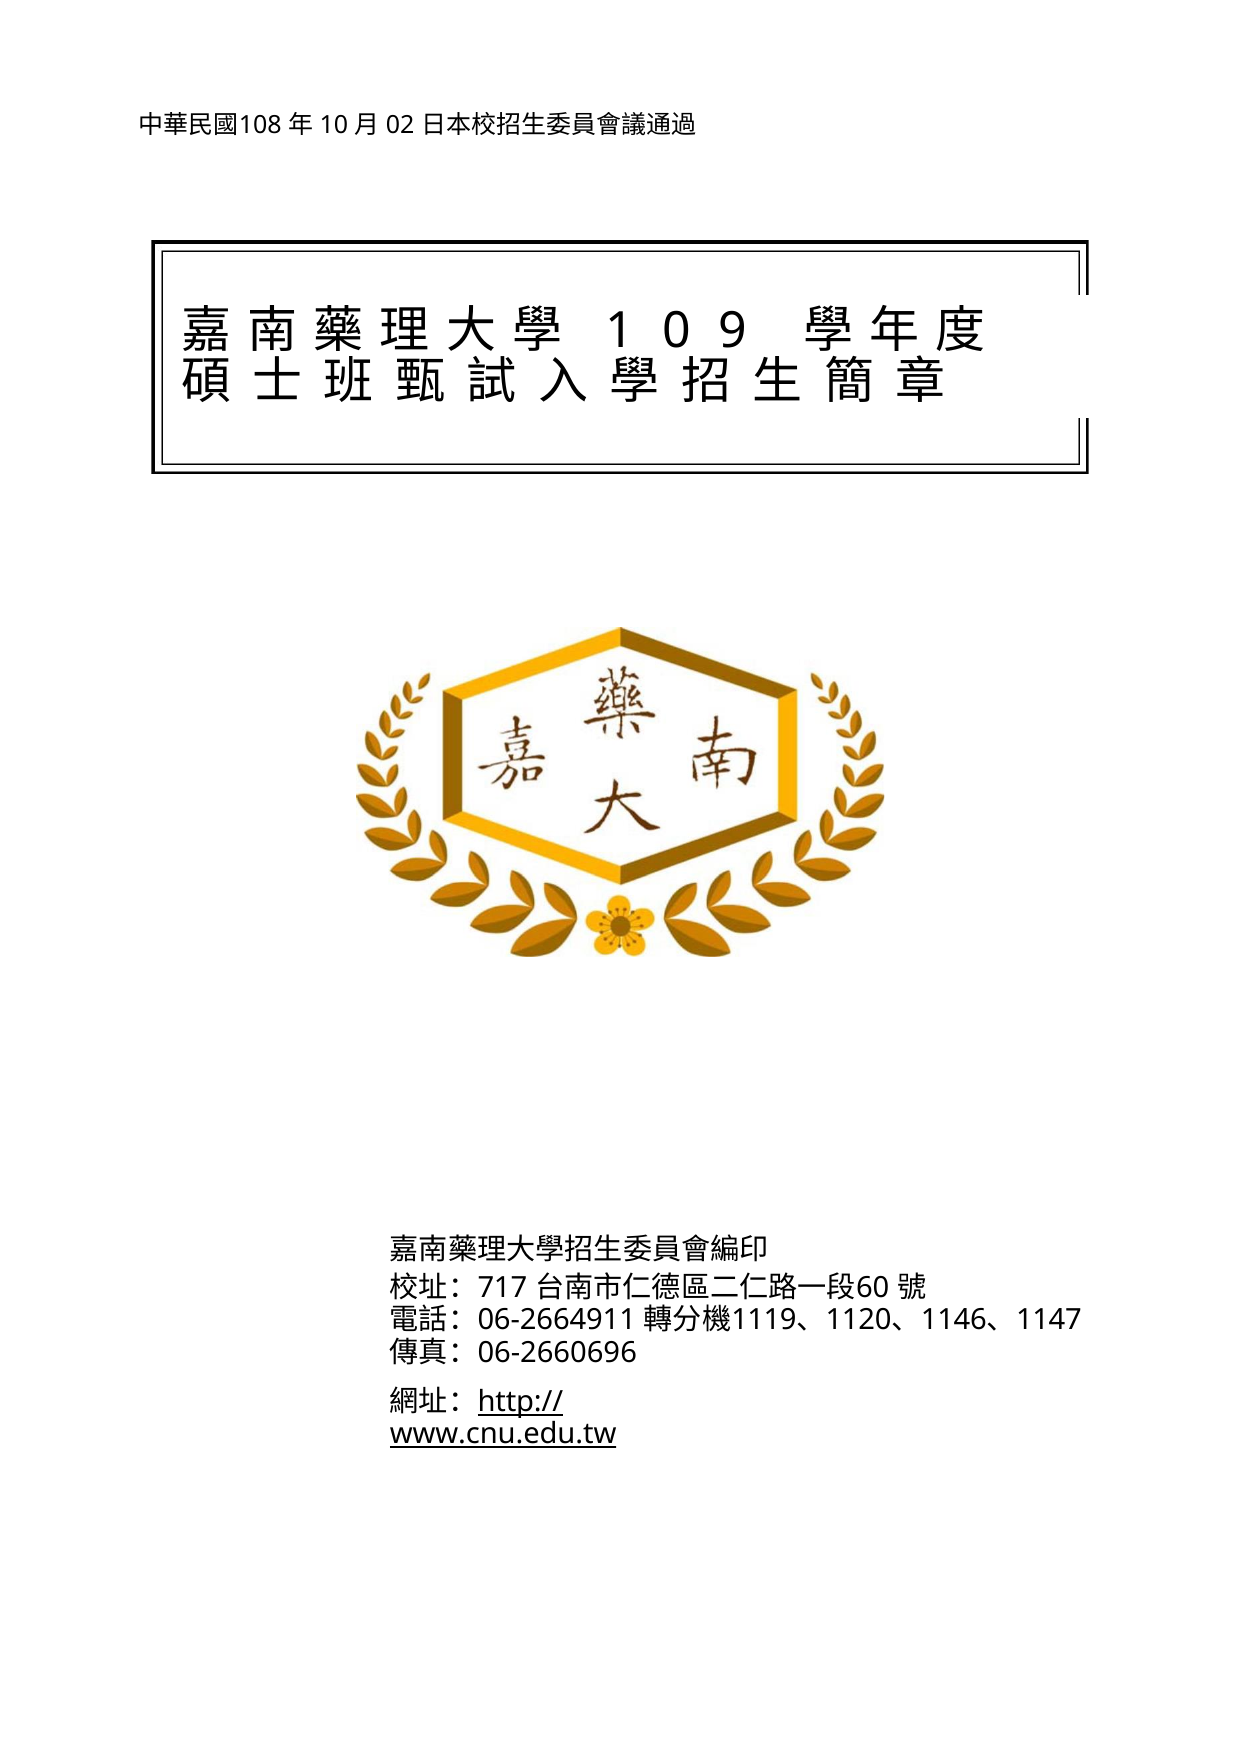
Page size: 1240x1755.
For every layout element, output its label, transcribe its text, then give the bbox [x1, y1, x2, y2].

text 校址：717 台南市仁德區二仁路一段60 號 [389, 1272, 1113, 1304]
text 網址：http://www.cnu.edu.tw [389, 1385, 780, 1450]
text 中華民國108 年10 月02 日本校招生委員會議通過 [139, 111, 753, 139]
picture [151, 240, 1089, 474]
text 電話：06-2664911 轉分機1119、1120、1146、1147 [389, 1304, 1113, 1336]
text 嘉 南 藥 理 大 學 1 0 9 學 年 度 [181, 303, 1199, 359]
text 傳真：06-2660696 [389, 1336, 1113, 1368]
text 嘉南藥理大學招生委員會編印 [389, 1236, 808, 1263]
picture [356, 627, 885, 957]
text 碩 士 班 甄 試 入 學 招 生 簡 章 [181, 359, 1199, 409]
